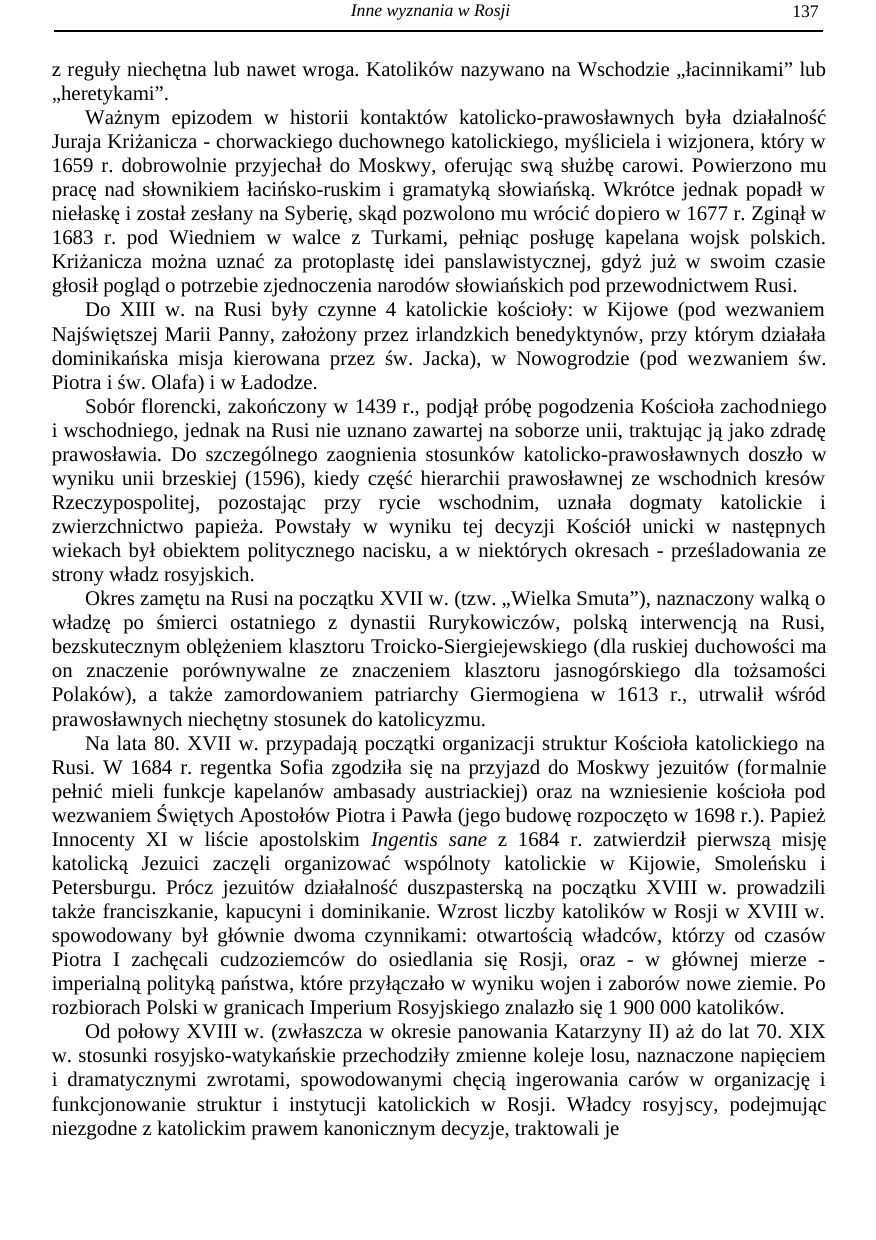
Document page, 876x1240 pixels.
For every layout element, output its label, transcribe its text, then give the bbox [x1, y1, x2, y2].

text Sobór florencki, zakończony w 1439 r., podjął próbę pogodzenia Kościoła zachod­niego i wschodniego, jednak na Rusi nie uznano zawartej na soborze unii, traktując ją jako zdradę prawosławia. Do szczególnego zaognienia stosunków katolicko-prawo­sławnych doszło w wyniku unii brzeskiej (1596), kiedy część hierarchii prawosławnej ze wschodnich kresów Rzeczypospolitej, pozostając przy rycie wschodnim, uznała dogmaty katolickie i zwierzchnictwo papieża. Powstały w wyniku tej decyzji Kościół unicki w następnych wiekach był obiektem politycznego nacisku, a w niektórych okre­sach - prześladowania ze strony władz rosyjskich. [52, 394, 827, 586]
text Od połowy XVIII w. (zwłaszcza w okresie panowania Katarzyny II) aż do lat 70. XIX w. stosunki rosyjsko-watykańskie przechodziły zmienne koleje losu, naznaczone napięciem i dramatycznymi zwrotami, spowodowanymi chęcią ingerowania carów w organizację i funkcjonowanie struktur i instytucji katolickich w Rosji. Władcy rosyj­scy, podejmując niezgodne z katolickim prawem kanonicznym decyzje, traktowali je [52, 1019, 827, 1139]
text Inne wyznania w Rosji [351, 0, 525, 20]
text Na lata 80. XVII w. przypadają początki organizacji struktur Kościoła katolickiego na Rusi. W 1684 r. regentka Sofia zgodziła się na przyjazd do Moskwy jezuitów (for­malnie pełnić mieli funkcje kapelanów ambasady austriackiej) oraz na wzniesienie kościoła pod wezwaniem Świętych Apostołów Piotra i Pawła (jego budowę rozpoczęto w 1698 r.). Papież Innocenty XI w liście apostolskim Ingentis sane z 1684 r. zatwier­dził pierwszą misję katolicką Jezuici zaczęli organizować wspólnoty katolickie w Kijowie, Smoleńsku i Petersburgu. Prócz jezuitów działalność duszpasterską na początku XVIII w. prowadzili także franciszkanie, kapucyni i dominikanie. Wzrost liczby katolików w Rosji w XVIII w. spowodowany był głównie dwoma czynnikami: otwartością władców, którzy od czasów Piotra I zachęcali cudzoziemców do osiedlania się Rosji, oraz - w głównej mierze - imperialną polityką państwa, które przyłączało w wyniku wojen i zaborów nowe ziemie. Po rozbiorach Polski w granicach Imperium Rosyjskiego znalazło się 1 900 000 katolików. [52, 731, 827, 1019]
text 137 [792, 1, 823, 22]
text z reguły niechętna lub nawet wroga. Katolików nazywano na Wschodzie „łacinnikami” lub „heretykami”. [52, 57, 827, 105]
text Okres zamętu na Rusi na początku XVII w. (tzw. „Wielka Smuta”), naznaczony walką o władzę po śmierci ostatniego z dynastii Rurykowiczów, polską interwencją na Rusi, bezskutecznym oblężeniem klasztoru Troicko-Siergiejewskiego (dla ruskiej du­chowości ma on znaczenie porównywalne ze znaczeniem klasztoru jasnogórskiego dla tożsamości Polaków), a także zamordowaniem patriarchy Giermogiena w 1613 r., utrwalił wśród prawosławnych niechętny stosunek do katolicyzmu. [52, 586, 827, 731]
text Ważnym epizodem w historii kontaktów katolicko-prawosławnych była działalność Juraja Kriżanicza - chorwackiego duchownego katolickiego, myśliciela i wizjonera, który w 1659 r. dobrowolnie przyjechał do Moskwy, oferując swą służbę carowi. Po­wierzono mu pracę nad słownikiem łacińsko-ruskim i gramatyką słowiańską. Wkrótce jednak popadł w niełaskę i został zesłany na Syberię, skąd pozwolono mu wrócić do­piero w 1677 r. Zginął w 1683 r. pod Wiedniem w walce z Turkami, pełniąc posługę kapelana wojsk polskich. Kriżanicza można uznać za protoplastę idei panslawistycznej, gdyż już w swoim czasie głosił pogląd o potrzebie zjednoczenia narodów słowiańskich pod przewodnictwem Rusi. [52, 105, 827, 297]
text Do XIII w. na Rusi były czynne 4 katolickie kościoły: w Kijowe (pod wezwaniem Najświętszej Marii Panny, założony przez irlandzkich benedyktynów, przy którym działała dominikańska misja kierowana przez św. Jacka), w Nowogrodzie (pod we­zwaniem św. Piotra i św. Olafa) i w Ładodze. [52, 297, 827, 394]
